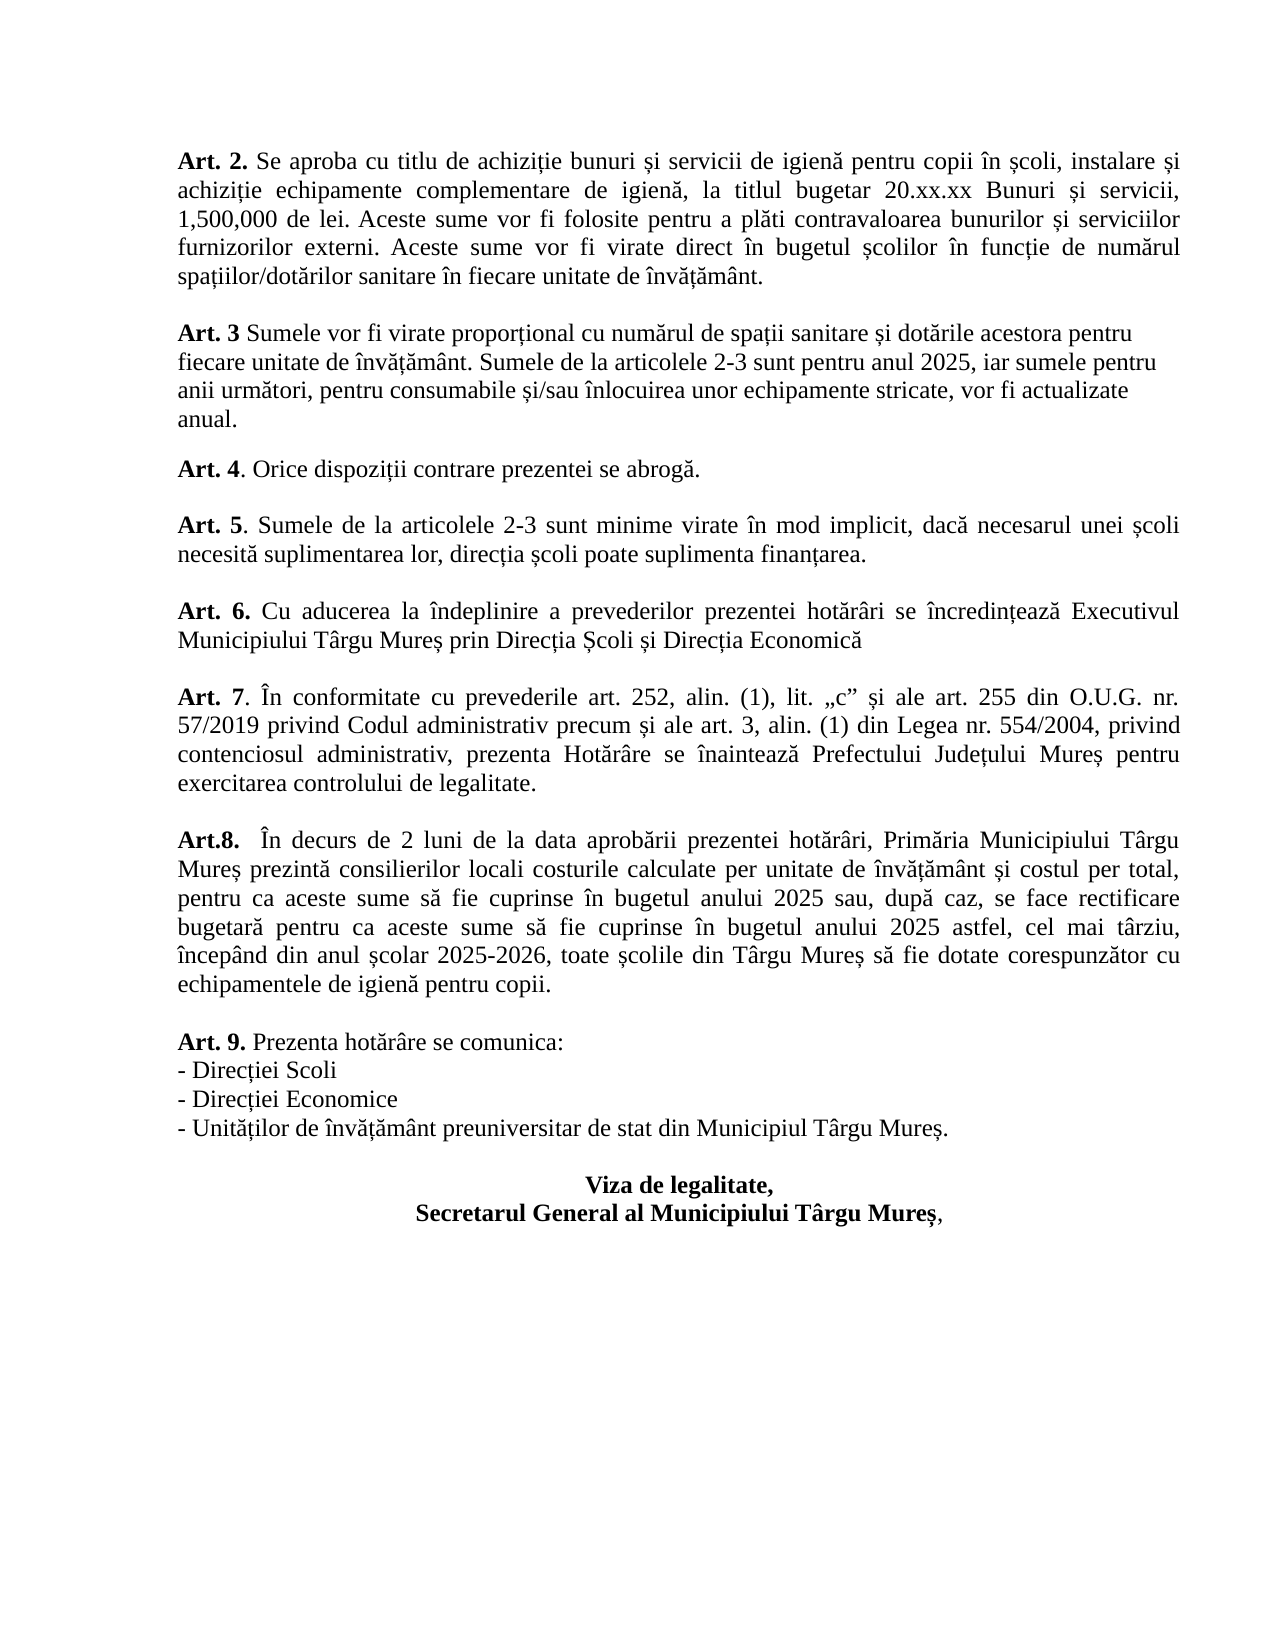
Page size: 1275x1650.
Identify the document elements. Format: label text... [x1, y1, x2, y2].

text - Direcției Scoli [177, 1055, 1181, 1084]
text Art.8. În decurs de 2 luni de la data aprobării prezentei hotărâri, Primăria Municipiului Târgu Mureș prezintă consilierilor locali costurile calculate per unitate de învățământ și costul per total, pentru ca aceste sume să fie cuprinse în bugetul anului 2025 sau, după caz, se face rectificare bugetară pentru ca aceste sume să fie cuprinse în bugetul anului 2025 astfel, cel mai târziu, începând din anul școlar 2025-2026, toate școlile din Târgu Mureș să fie dotate corespunzător cu echipamentele de igienă pentru copii. [177, 825, 1181, 998]
text Art. 7. În conformitate cu prevederile art. 252, alin. (1), lit. „c” și ale art. 255 din O.U.G. nr. 57/2019 privind Codul administrativ precum și ale art. 3, alin. (1) din Legea nr. 554/2004, privind contenciosul administrativ, prezenta Hotărâre se înaintează Prefectului Județului Mureș pentru exercitarea controlului de legalitate. [177, 682, 1181, 797]
text Art. 2. Se aproba cu titlu de achiziție bunuri și servicii de igienă pentru copii în școli, instalare și achiziție echipamente complementare de igienă, la titlul bugetar 20.xx.xx Bunuri și servicii, 1,500,000 de lei. Aceste sume vor fi folosite pentru a plăti contravaloarea bunurilor și serviciilor furnizorilor externi. Aceste sume vor fi virate direct în bugetul școlilor în funcție de numărul spațiilor/dotărilor sanitare în fiecare unitate de învățământ. [177, 146, 1181, 290]
text - Unităților de învățământ preuniversitar de stat din Municipiul Târgu Mureș. [177, 1113, 1181, 1142]
text Art. 3 Sumele vor fi virate proporțional cu numărul de spații sanitare și dotările acestora pentru fiecare unitate de învățământ. Sumele de la articolele 2-3 sunt pentru anul 2025, iar sumele pentru anii următori, pentru consumabile și/sau înlocuirea unor echipamente stricate, vor fi actualizate anual. [177, 318, 1181, 433]
text Viza de legalitate, [177, 1170, 1181, 1198]
text Secretarul General al Municipiului Târgu Mureș, [177, 1198, 1181, 1227]
text Art. 4. Orice dispoziții contrare prezentei se abrogă. [177, 454, 1181, 483]
text - Direcției Economice [177, 1084, 1181, 1113]
text Art. 6. Cu aducerea la îndeplinire a prevederilor prezentei hotărâri se încredințează Executivul Municipiului Târgu Mureș prin Direcția Școli și Direcția Economică [177, 596, 1181, 654]
text Art. 9. Prezenta hotărâre se comunica: [177, 1027, 1181, 1055]
text Art. 5. Sumele de la articolele 2-3 sunt minime virate în mod implicit, dacă necesarul unei școli necesită suplimentarea lor, direcția școli poate suplimenta finanțarea. [177, 511, 1181, 568]
